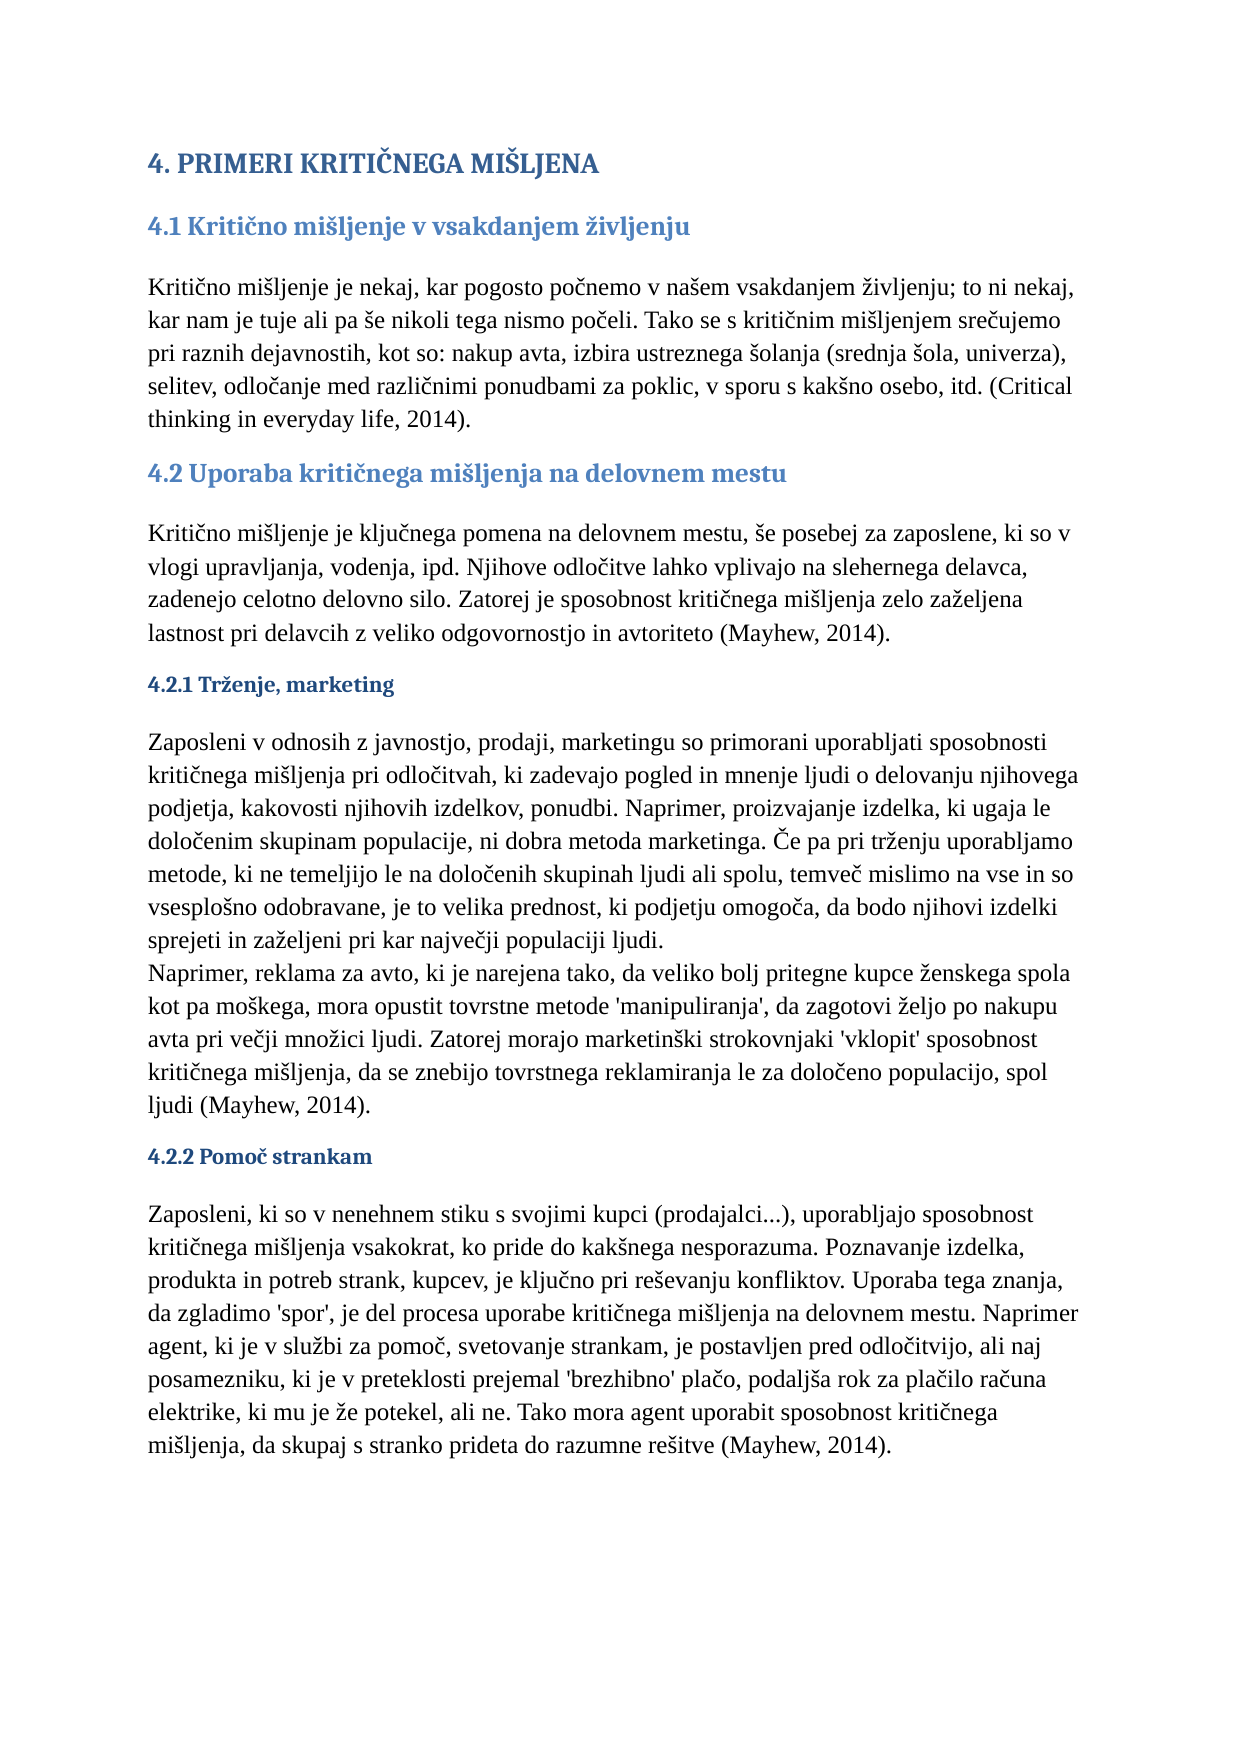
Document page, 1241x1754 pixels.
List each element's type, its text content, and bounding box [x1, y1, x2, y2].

subtitle 4. PRIMERI KRITIČNEGA MIŠLJENA [148, 148, 1093, 181]
subtitle 4.1 Kritično mišljenje v vsakdanjem življenju [148, 211, 1093, 242]
text Naprimer, reklama za avto, ki je narejena tako, da veliko bolj pritegne kupce ženskega spola kot pa moškega, mora opustit tovrstne metode 'manipuliranja', da zagotovi željo po nakupu avta pri večji množici ljudi. Zatorej morajo marketinški strokovnjaki 'vklopit' sposobnost kritičnega mišljenja, da se znebijo tovrstnega reklamiranja le za določeno populacijo, spol ljudi (Mayhew, 2014). [148, 958, 1093, 1119]
text Zaposleni v odnosih z javnostjo, prodaji, marketingu so primorani uporabljati sposobnosti kritičnega mišljenja pri odločitvah, ki zadevajo pogled in mnenje ljudi o delovanju njihovega podjetja, kakovosti njihovih izdelkov, ponudbi. Naprimer, proizvajanje izdelka, ki ugaja le določenim skupinam populacije, ni dobra metoda marketinga. Če pa pri trženju uporabljamo metode, ki ne temeljijo le na določenih skupinah ljudi ali spolu, temveč mislimo na vse in so vsesplošno odobravane, je to velika prednost, ki podjetju omogoča, da bodo njihovi izdelki sprejeti in zaželjeni pri kar največji populaciji ljudi. [148, 727, 1093, 953]
text Zaposleni, ki so v nenehnem stiku s svojimi kupci (prodajalci...), uporabljajo sposobnost kritičnega mišljenja vsakokrat, ko pride do kakšnega nesporazuma. Poznavanje izdelka, produkta in potreb strank, kupcev, je ključno pri reševanju konfliktov. Uporaba tega znanja, da zgladimo 'spor', je del procesa uporabe kritičnega mišljenja na delovnem mestu. Naprimer agent, ki je v službi za pomoč, svetovanje strankam, je postavljen pred odločitvijo, ali naj posamezniku, ki je v preteklosti prejemal 'brezhibno' plačo, podaljša rok za plačilo računa elektrike, ki mu je že potekel, ali ne. Tako mora agent uporabit sposobnost kritičnega mišljenja, da skupaj s stranko prideta do razumne rešitve (Mayhew, 2014). [148, 1199, 1093, 1459]
text Kritično mišljenje je nekaj, kar pogosto počnemo v našem vsakdanjem življenju; to ni nekaj, kar nam je tuje ali pa še nikoli tega nismo počeli. Tako se s kritičnim mišljenjem srečujemo pri raznih dejavnostih, kot so: nakup avta, izbira ustreznega šolanja (srednja šola, univerza), selitev, odločanje med različnimi ponudbami za poklic, v sporu s kakšno osebo, itd. (Critical thinking in everyday life, 2014). [148, 272, 1093, 433]
text Kritično mišljenje je ključnega pomena na delovnem mestu, še posebej za zaposlene, ki so v vlogi upravljanja, vodenja, ipd. Njihove odločitve lahko vplivajo na slehernega delavca, zadenejo celotno delovno silo. Zatorej je sposobnost kritičnega mišljenja zelo zaželjena lastnost pri delavcih z veliko odgovornostjo in avtoriteto (Mayhew, 2014). [148, 518, 1093, 646]
subtitle 4.2.2 Pomoč strankam [148, 1144, 1093, 1170]
subtitle 4.2.1 Trženje, marketing [148, 671, 1093, 698]
subtitle 4.2 Uporaba kritičnega mišljenja na delovnem mestu [148, 458, 1093, 489]
